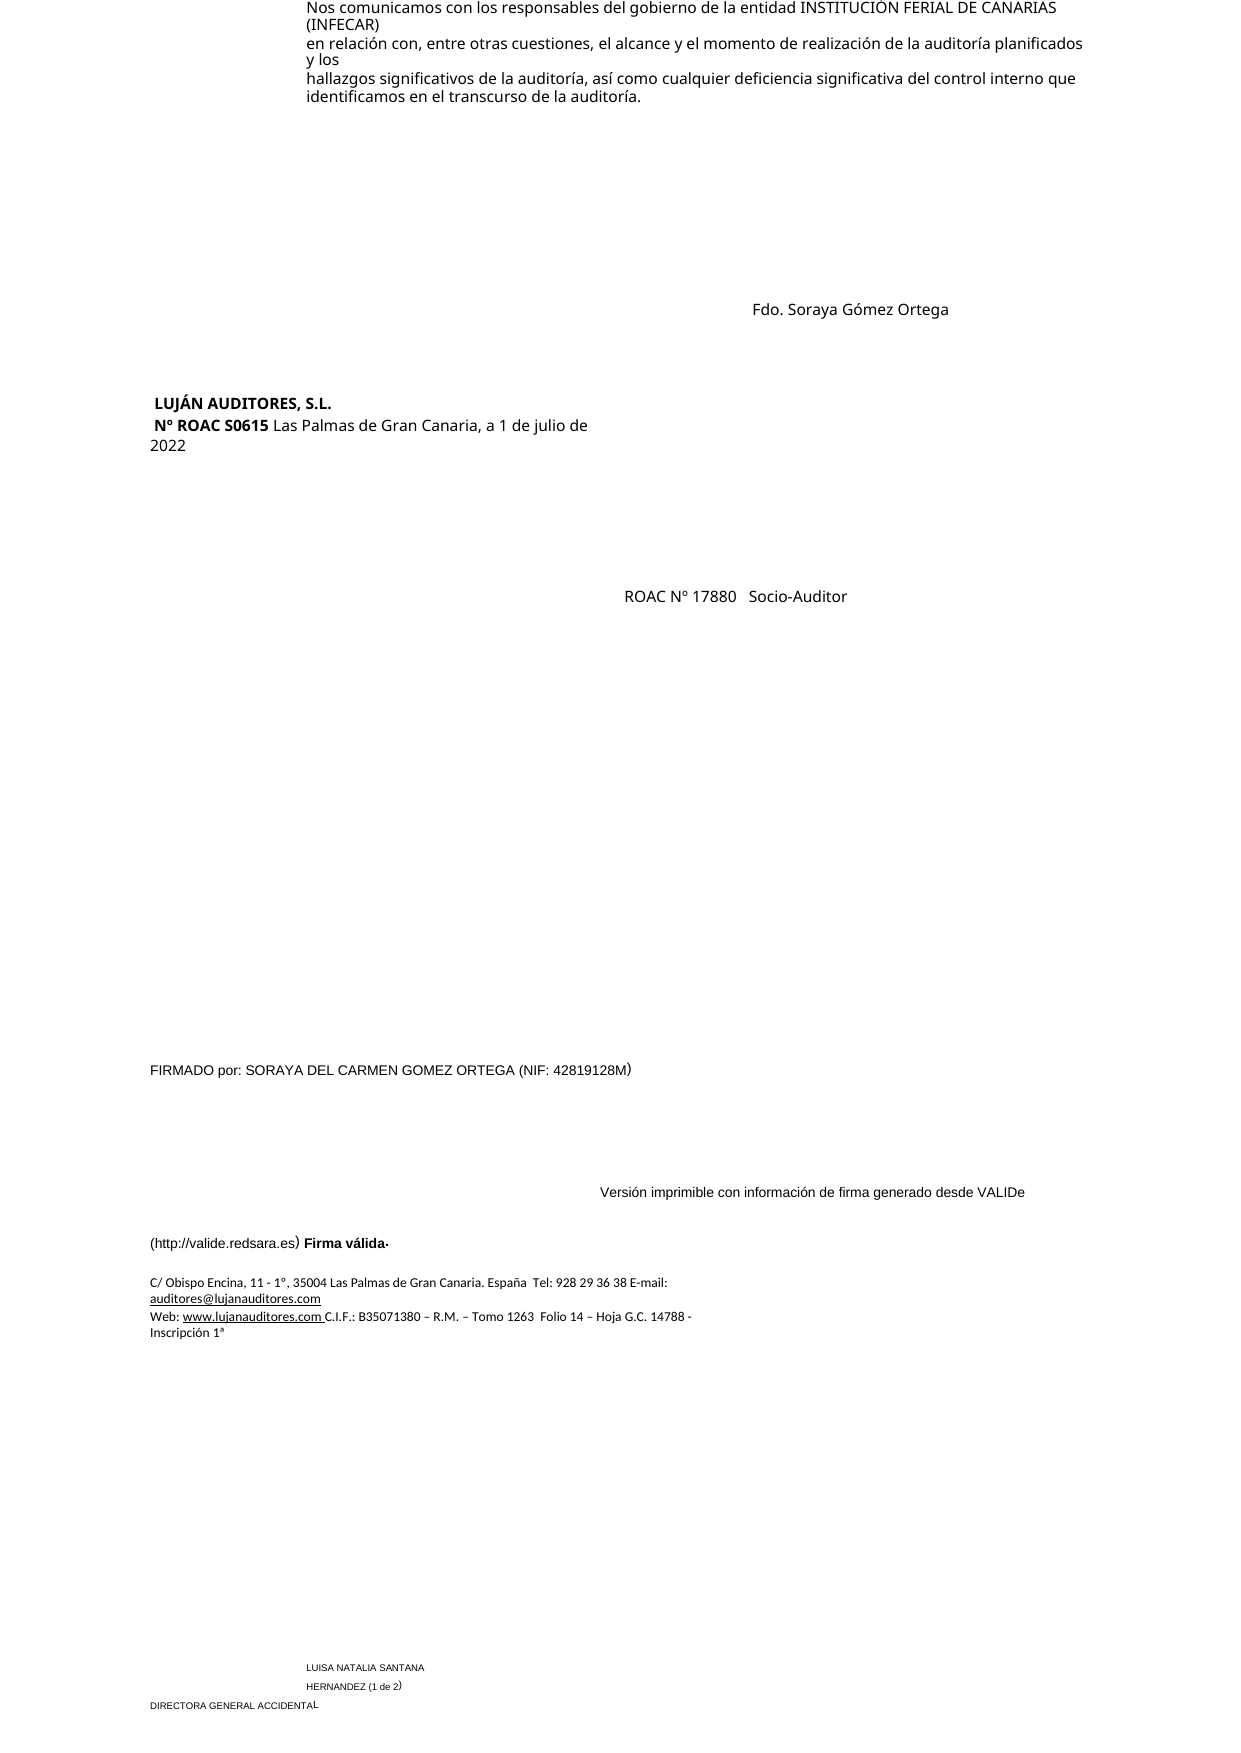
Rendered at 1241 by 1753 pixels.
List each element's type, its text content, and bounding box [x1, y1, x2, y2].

text ROAC Nº 17880 Socio-Auditor [620, 586, 1090, 607]
text Web: www.lujanauditores.com C.I.F.: B35071380 – R.M. – Tomo 1263 Folio 14 – Hoja G.C. 14788 - Inscripción 1ª [150, 1308, 715, 1341]
text hallazgos significativos de la auditoría, así como cualquier deficiencia significativa del control interno que [304, 71, 1090, 88]
text en relación con, entre otras cuestiones, el alcance y el momento de realización de la auditoría planificados y los [304, 35, 1090, 70]
text Fdo. Soraya Gómez Ortega [620, 124, 1090, 320]
text Nº ROAC S0615 Las Palmas de Gran Canaria, a 1 de julio de 2022 [150, 414, 620, 456]
text C/ Obispo Encina, 11 - 1º, 35004 Las Palmas de Gran Canaria. España Tel: 928 29 36 38 E-mail: auditores@lujanauditores.com [150, 1274, 715, 1307]
text LUISA NATALIA SANTANA HERNANDEZ (1 de 2) [150, 1654, 463, 1692]
text identificamos en el transcurso de la auditoría. [304, 89, 1090, 106]
text Versión imprimible con información de firma generado desde VALIDe (http://valide.redsara.es) Firma válida. [150, 1078, 1090, 1251]
text DIRECTORA GENERAL ACCIDENTAL [150, 1692, 463, 1712]
picture [153, 1530, 304, 1681]
picture [306, 124, 607, 223]
picture [150, 1077, 600, 1196]
picture [153, 0, 304, 150]
picture [620, 124, 749, 316]
text FIRMADO por: SORAYA DEL CARMEN GOMEZ ORTEGA (NIF: 42819128M) [150, 1055, 1090, 1078]
text LUJÁN AUDITORES, S.L. [150, 393, 620, 414]
picture [715, 1255, 1074, 1360]
text Nos comunicamos con los responsables del gobierno de la entidad INSTITUCIÓN FERIAL DE CANARIAS (INFECAR) [304, 0, 1090, 35]
picture [150, 242, 451, 393]
